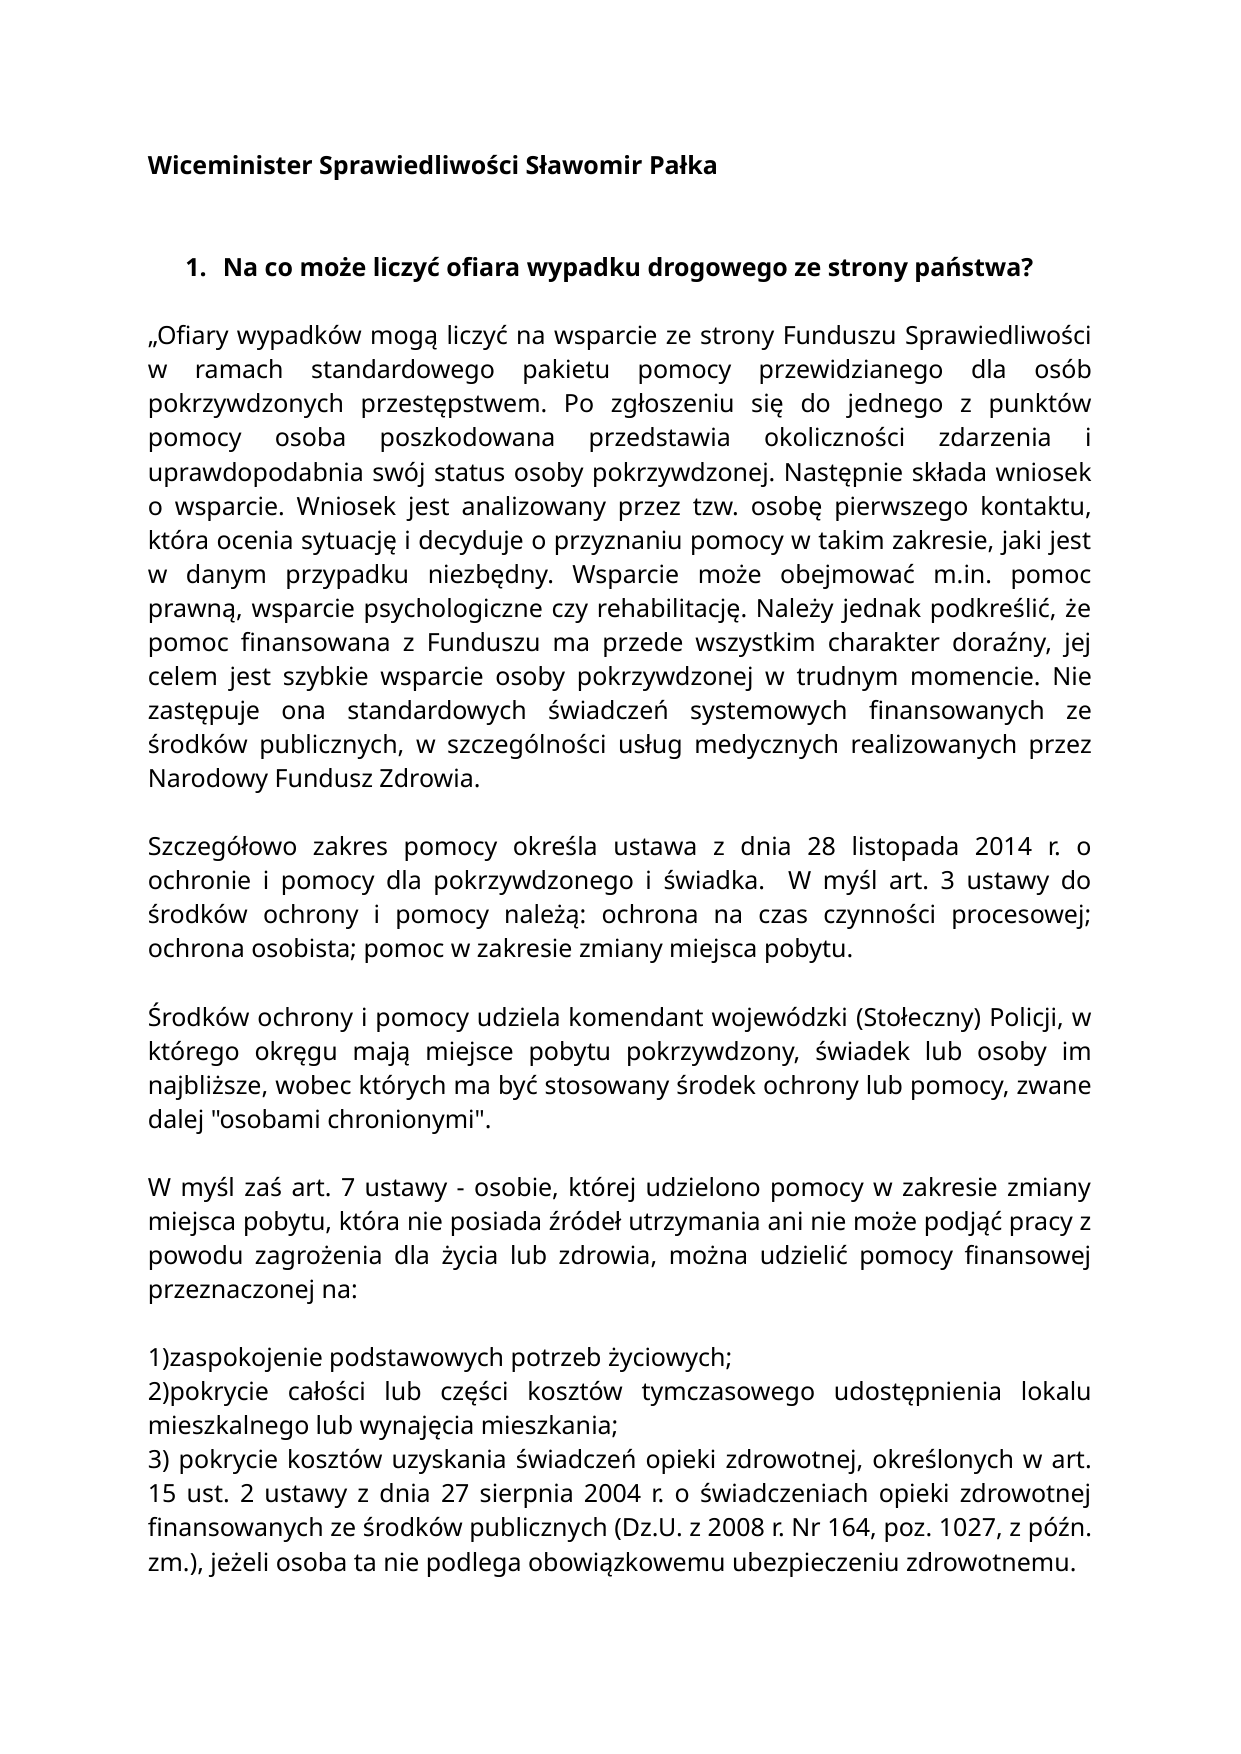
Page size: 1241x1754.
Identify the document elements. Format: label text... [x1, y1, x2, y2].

text W myśl zaś art. 7 ustawy - osobie, której udzielono pomocy w zakresie zmiany miejsca pobytu, która nie posiada źródeł utrzymania ani nie może podjąć pracy z powodu zagrożenia dla życia lub zdrowia, można udzielić pomocy finansowej przeznaczonej na: [148, 1169, 1093, 1306]
text 3) pokrycie kosztów uzyskania świadczeń opieki zdrowotnej, określonych w art. 15 ust. 2 ustawy z dnia 27 sierpnia 2004 r. o świadczeniach opieki zdrowotnej finansowanych ze środków publicznych (Dz.U. z 2008 r. Nr 164, poz. 1027, z późn. zm.), jeżeli osoba ta nie podlega obowiązkowemu ubezpieczeniu zdrowotnemu. [148, 1442, 1093, 1578]
text Środków ochrony i pomocy udziela komendant wojewódzki (Stołeczny) Policji, w którego okręgu mają miejsce pobytu pokrzywdzony, świadek lub osoby im najbliższe, wobec których ma być stosowany środek ochrony lub pomocy, zwane dalej "osobami chronionymi". [148, 999, 1093, 1135]
text „Ofiary wypadków mogą liczyć na wsparcie ze strony Funduszu Sprawiedliwości w ramach standardowego pakietu pomocy przewidzianego dla osób pokrzywdzonych przestępstwem. Po zgłoszeniu się do jednego z punktów pomocy osoba poszkodowana przedstawia okoliczności zdarzenia i uprawdopodabnia swój status osoby pokrzywdzonej. Następnie składa wniosek o wsparcie. Wniosek jest analizowany przez tzw. osobę pierwszego kontaktu, która ocenia sytuację i decyduje o przyznaniu pomocy w takim zakresie, jaki jest w danym przypadku niezbędny. Wsparcie może obejmować m.in. pomoc prawną, wsparcie psychologiczne czy rehabilitację. Należy jednak podkreślić, że pomoc finansowana z Funduszu ma przede wszystkim charakter doraźny, jej celem jest szybkie wsparcie osoby pokrzywdzonej w trudnym momencie. Nie zastępuje ona standardowych świadczeń systemowych finansowanych ze środków publicznych, w szczególności usług medycznych realizowanych przez Narodowy Fundusz Zdrowia. [148, 318, 1093, 795]
text 1)zaspokojenie podstawowych potrzeb życiowych; [148, 1340, 1093, 1374]
text Szczegółowo zakres pomocy określa ustawa z dnia 28 listopada 2014 r. o ochronie i pomocy dla pokrzywdzonego i świadka. W myśl art. 3 ustawy do środków ochrony i pomocy należą: ochrona na czas czynności procesowej; ochrona osobista; pomoc w zakresie zmiany miejsca pobytu. [148, 829, 1093, 965]
list Na co może liczyć ofiara wypadku drogowego ze strony państwa? [185, 250, 1093, 284]
text Wiceminister Sprawiedliwości Sławomir Pałka [148, 148, 1093, 182]
text 2)pokrycie całości lub części kosztów tymczasowego udostępnienia lokalu mieszkalnego lub wynajęcia mieszkania; [148, 1374, 1093, 1442]
